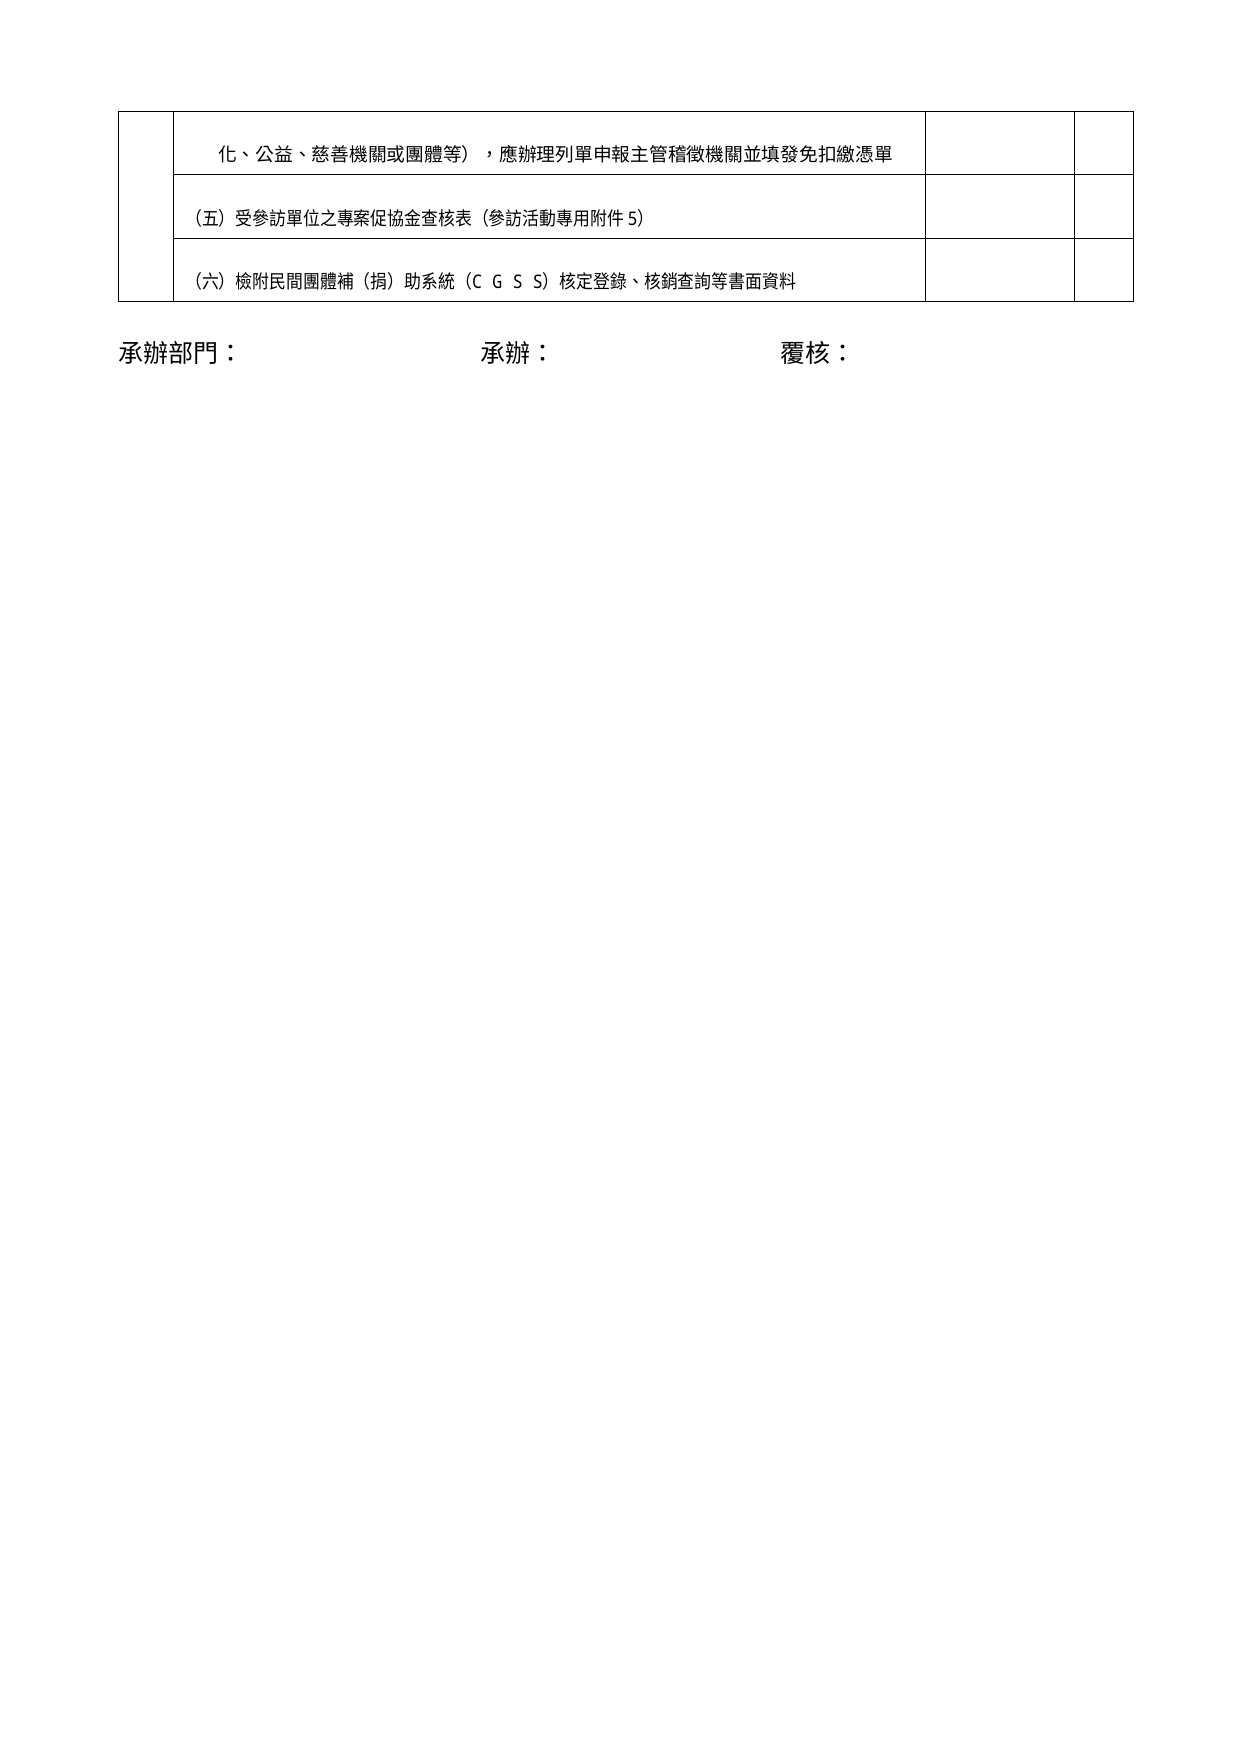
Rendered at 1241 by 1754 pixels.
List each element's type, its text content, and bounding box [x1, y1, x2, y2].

table_cell [119, 112, 173, 301]
text 承辦部門： 承辦： 覆核： [118, 310, 1122, 372]
table_cell [926, 175, 1074, 238]
table_cell [926, 239, 1074, 301]
table_cell [926, 112, 1074, 174]
table_cell （六）檢附民間團體補（捐）助系統（C G S S）核定登錄、核銷查詢等書面資料 [174, 239, 925, 301]
table_cell （五）受參訪單位之專案促協金查核表（參訪活動專用附件5） [174, 175, 925, 238]
table_cell 化、公益、慈善機關或團體等），應辦理列單申報主管稽徵機關並填發免扣繳憑單 [174, 112, 925, 174]
table_cell [1075, 112, 1133, 174]
table_cell [1075, 175, 1133, 238]
table_cell [1075, 239, 1133, 301]
